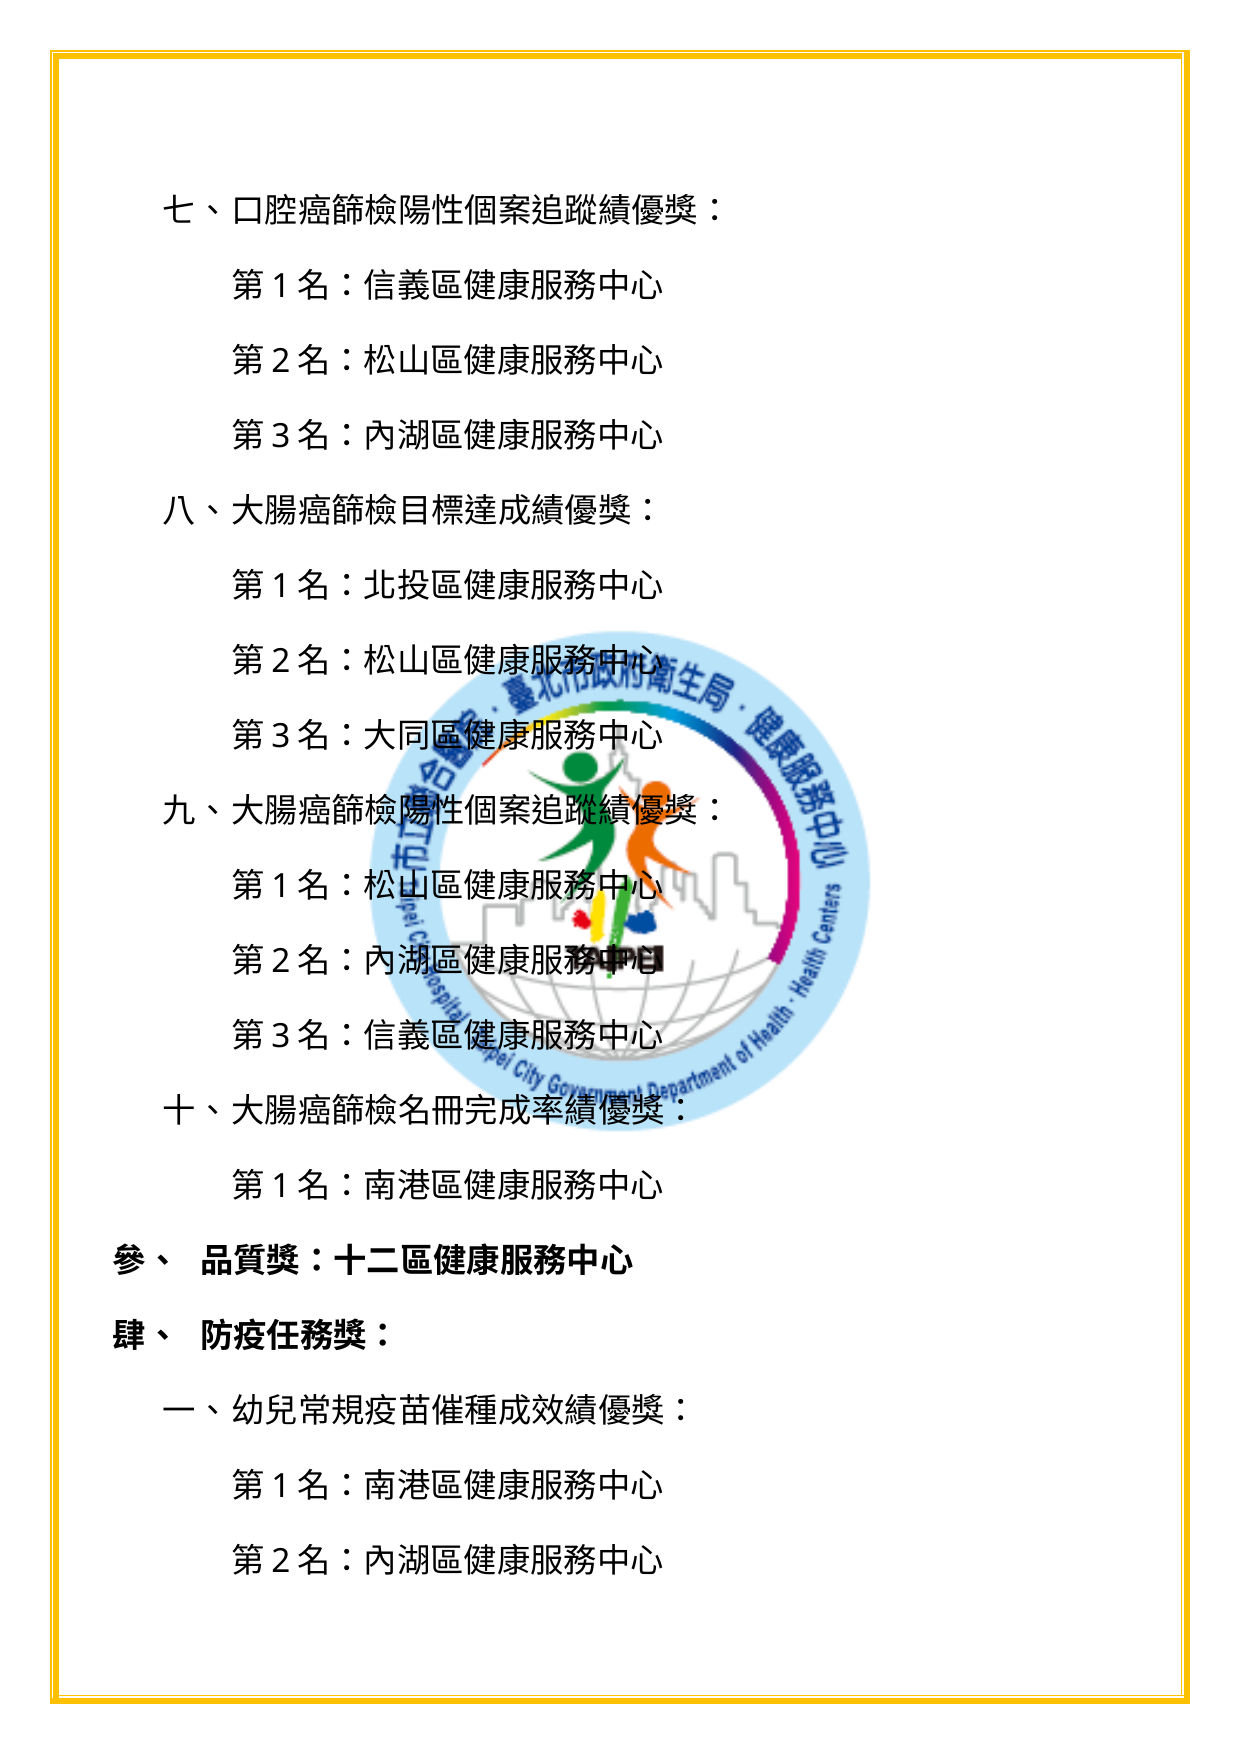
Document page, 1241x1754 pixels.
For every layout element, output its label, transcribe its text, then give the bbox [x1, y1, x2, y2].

list 第3名：信義區健康服務中心 [231, 989, 1128, 1064]
list 大腸癌篩檢名冊完成率績優獎： [162, 1064, 1128, 1139]
list 大腸癌篩檢陽性個案追蹤績優獎： [162, 764, 1128, 839]
list 第3名：內湖區健康服務中心 [231, 389, 1128, 464]
list 防疫任務獎： [112, 1289, 1128, 1364]
list 第1名：信義區健康服務中心 [231, 239, 1128, 314]
list 第2名：松山區健康服務中心 [231, 614, 1128, 689]
list 第3名：大同區健康服務中心 [231, 689, 1128, 764]
list 第2名：內湖區健康服務中心 [231, 914, 1128, 989]
list 第2名：內湖區健康服務中心 [231, 1514, 1128, 1589]
list 品質獎：十二區健康服務中心 [112, 1214, 1128, 1289]
list 幼兒常規疫苗催種成效績優獎： [162, 1364, 1128, 1439]
list 第1名：南港區健康服務中心 [231, 1439, 1128, 1514]
list 大腸癌篩檢目標達成績優獎： [162, 464, 1128, 539]
list 第1名：松山區健康服務中心 [231, 839, 1128, 914]
list 第2名：松山區健康服務中心 [231, 314, 1128, 389]
list 第1名：北投區健康服務中心 [231, 539, 1128, 614]
list 第1名：南港區健康服務中心 [231, 1139, 1128, 1214]
list 口腔癌篩檢陽性個案追蹤績優獎： [162, 164, 1128, 239]
